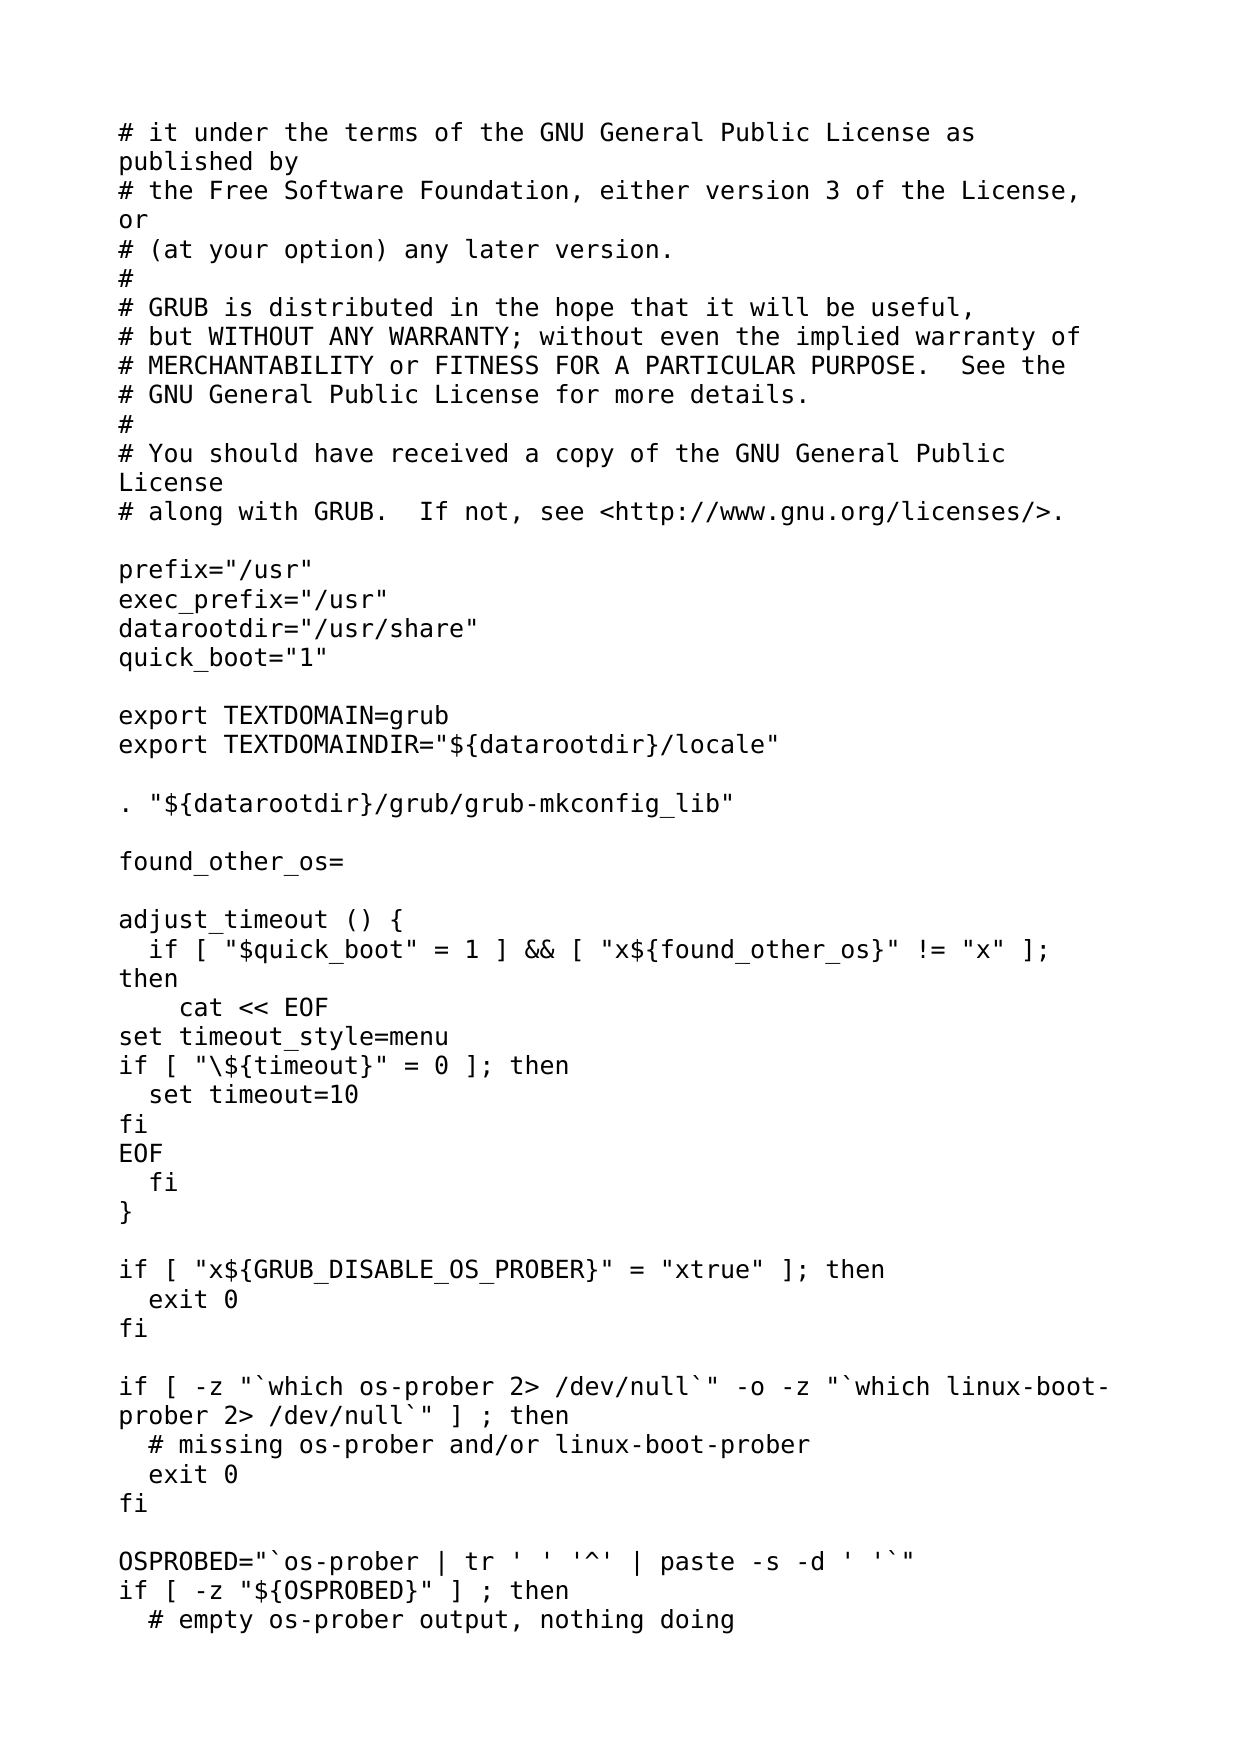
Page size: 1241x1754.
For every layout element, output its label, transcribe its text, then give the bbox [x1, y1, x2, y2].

text # it under the terms of the GNU General Public License as published by # the Free Software Foundation, either version 3 of the License, or # (at your option) any later version. # # GRUB is distributed in the hope that it will be useful, # but WITHOUT ANY WARRANTY; without even the implied warranty of # MERCHANTABILITY or FITNESS FOR A PARTICULAR PURPOSE. See the # GNU General Public License for more details. # # You should have received a copy of the GNU General Public License # along with GRUB. If not, see <http://www.gnu.org/licenses/>. prefix="/usr" exec_prefix="/usr" datarootdir="/usr/share" quick_boot="1" export TEXTDOMAIN=grub export TEXTDOMAINDIR="${datarootdir}/locale" . "${datarootdir}/grub/grub-mkconfig_lib" found_other_os= adjust_timeout () { if [ "$quick_boot" = 1 ] && [ "x${found_other_os}" != "x" ]; then cat << EOF set timeout_style=menu if [ "\${timeout}" = 0 ]; then set timeout=10 fi EOF fi } if [ "x${GRUB_DISABLE_OS_PROBER}" = "xtrue" ]; then exit 0 fi if [ -z "`which os-prober 2> /dev/null`" -o -z "`which linux-boot-prober 2> /dev/null`" ] ; then # missing os-prober and/or linux-boot-prober exit 0 fi OSPROBED="`os-prober | tr ' ' '^' | paste -s -d ' '`" if [ -z "${OSPROBED}" ] ; then # empty os-prober output, nothing doing [118, 118, 1122, 1635]
